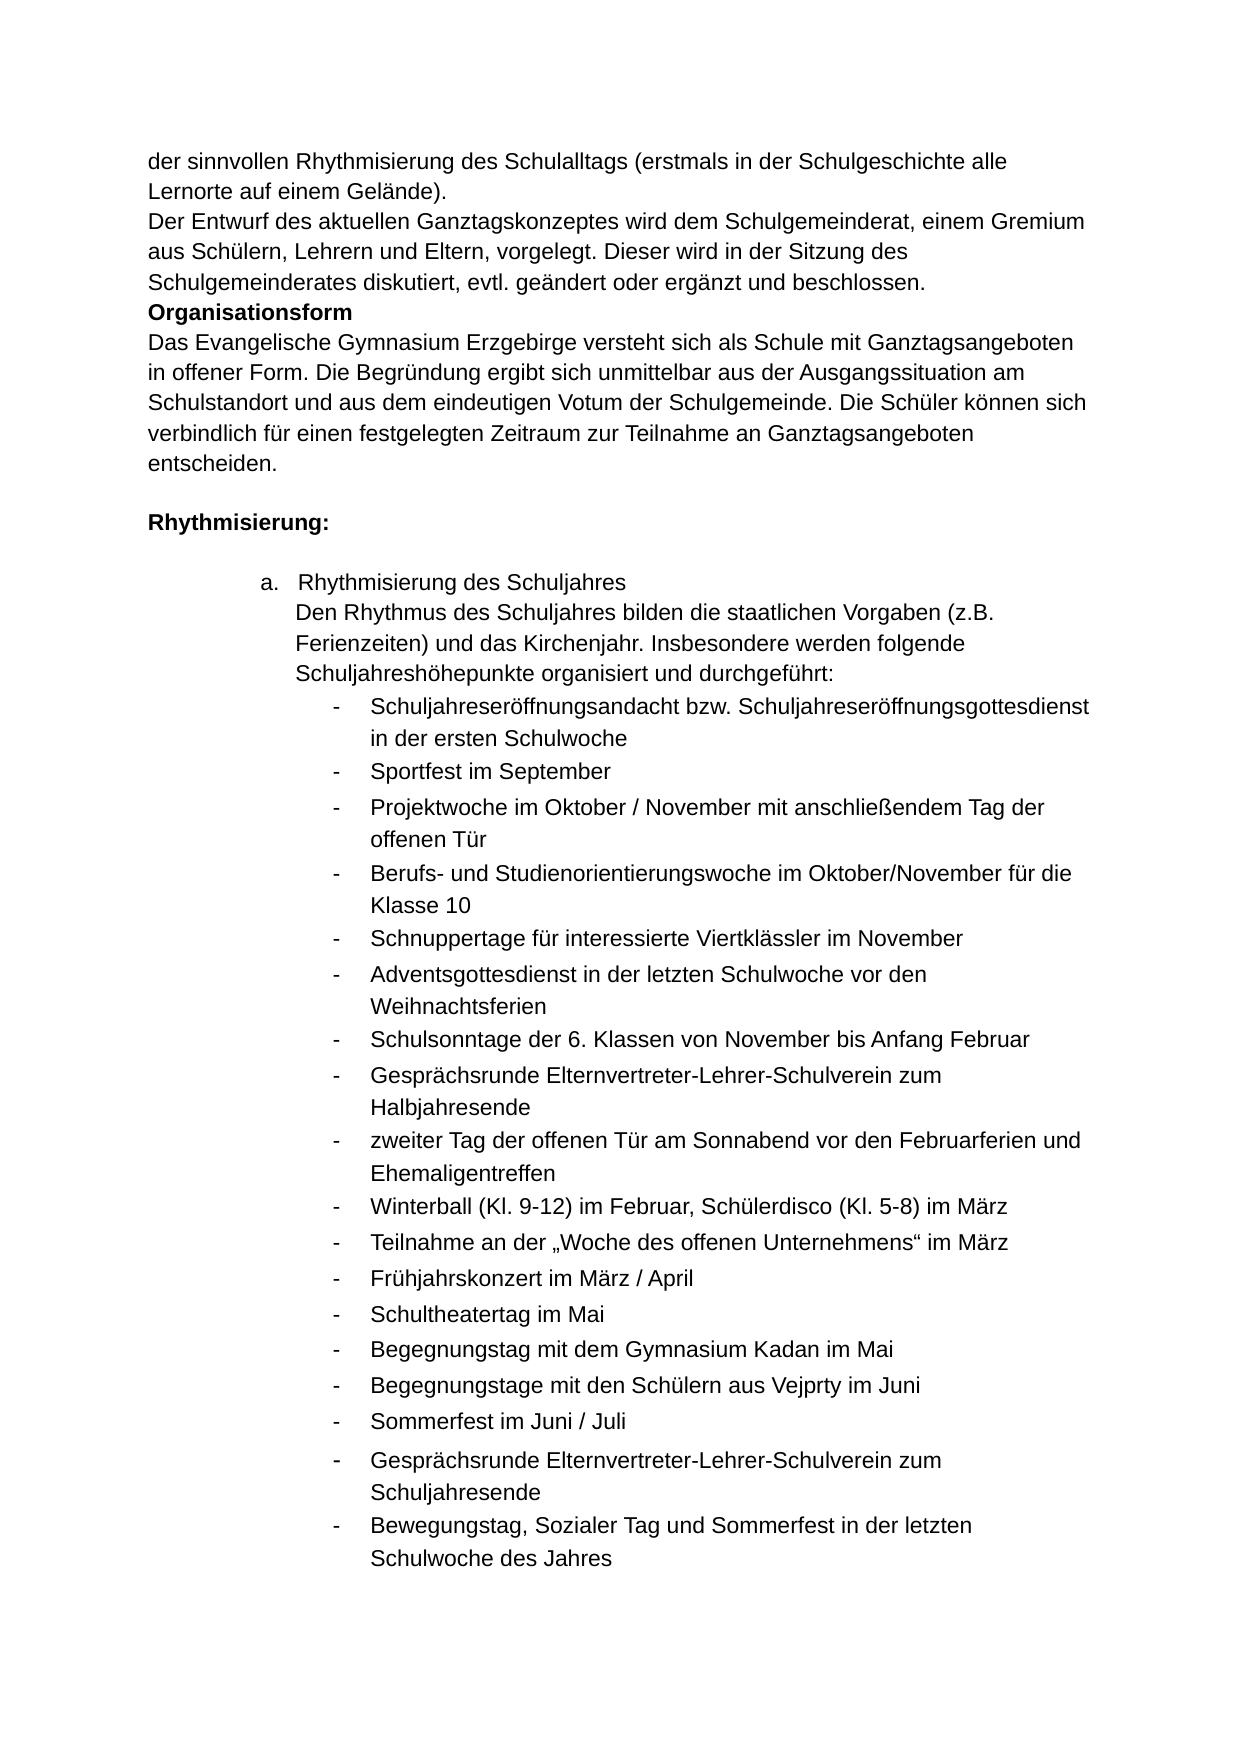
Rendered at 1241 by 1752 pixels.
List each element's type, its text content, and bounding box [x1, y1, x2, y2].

list Schuljahreseröffnungsandacht bzw. Schuljahreseröffnungsgottesdienst in der ersten Schulwoche [333, 690, 1092, 751]
list Bewegungstag, Sozialer Tag und Sommerfest in der letzten Schulwoche des Jahres [333, 1509, 1092, 1571]
list Schultheatertag im Mai [333, 1297, 1092, 1329]
list Begegnungstage mit den Schülern aus Vejprty im Juni [333, 1369, 1092, 1401]
list Schulsonntage der 6. Klassen von November bis Anfang Februar [333, 1023, 1092, 1054]
list Schnuppertage für interessierte Viertklässler im November [333, 922, 1092, 953]
text Der Entwurf des aktuellen Ganztagskonzeptes wird dem Schulgemeinderat, einem Gremium aus Schülern, Lehrern und Eltern, vorgelegt. Dieser wird in der Sitzung des Schulgemeinderates diskutiert, evtl. geändert oder ergänzt und beschlossen. [148, 208, 1092, 295]
text Den Rhythmus des Schuljahres bilden die staatlichen Vorgaben (z.B. Ferienzeiten) und das Kirchenjahr. Insbesondere werden folgende Schuljahreshöhepunkte organisiert und durchgeführt: [295, 599, 1092, 686]
list Rhythmisierung des Schuljahres [260, 569, 1092, 596]
text der sinnvollen Rhythmisierung des Schulalltags (erstmals in der Schulgeschichte alle Lernorte auf einem Gelände). [148, 148, 1092, 204]
text Rhythmisierung: [148, 509, 1092, 535]
list Gesprächsrunde Elternvertreter-Lehrer-Schulverein zum Schuljahresende [333, 1441, 1092, 1506]
text Organisationsform [148, 299, 1092, 325]
list Gesprächsrunde Elternvertreter-Lehrer-Schulverein zum Halbjahresende [333, 1059, 1092, 1121]
list Sommerfest im Juni / Juli [333, 1405, 1092, 1437]
list zweiter Tag der offenen Tür am Sonnabend vor den Februarferien und Ehemaligentreffen [333, 1124, 1092, 1186]
list Winterball (Kl. 9-12) im Februar, Schülerdisco (Kl. 5-8) im März [333, 1190, 1092, 1221]
list Berufs- und Studienorientierungswoche im Oktober/November für die Klasse 10 [333, 857, 1092, 918]
list Begegnungstag mit dem Gymnasium Kadan im Mai [333, 1333, 1092, 1365]
list Teilnahme an der „Woche des offenen Unternehmens“ im März [333, 1226, 1092, 1257]
list Sportfest im September [333, 755, 1092, 787]
text Das Evangelische Gymnasium Erzgebirge versteht sich als Schule mit Ganztagsangeboten in offener Form. Die Begründung ergibt sich unmittelbar aus der Ausgangssituation am Schulstandort und aus dem eindeutigen Votum der Schulgemeinde. Die Schüler können sich verbindlich für einen festgelegten Zeitraum zur Teilnahme an Ganztagsangeboten entscheiden. [148, 329, 1092, 476]
list Adventsgottesdienst in der letzten Schulwoche vor den Weihnachtsferien [333, 958, 1092, 1019]
list Frühjahrskonzert im März / April [333, 1262, 1092, 1293]
list Projektwoche im Oktober / November mit anschließendem Tag der offenen Tür [333, 791, 1092, 853]
